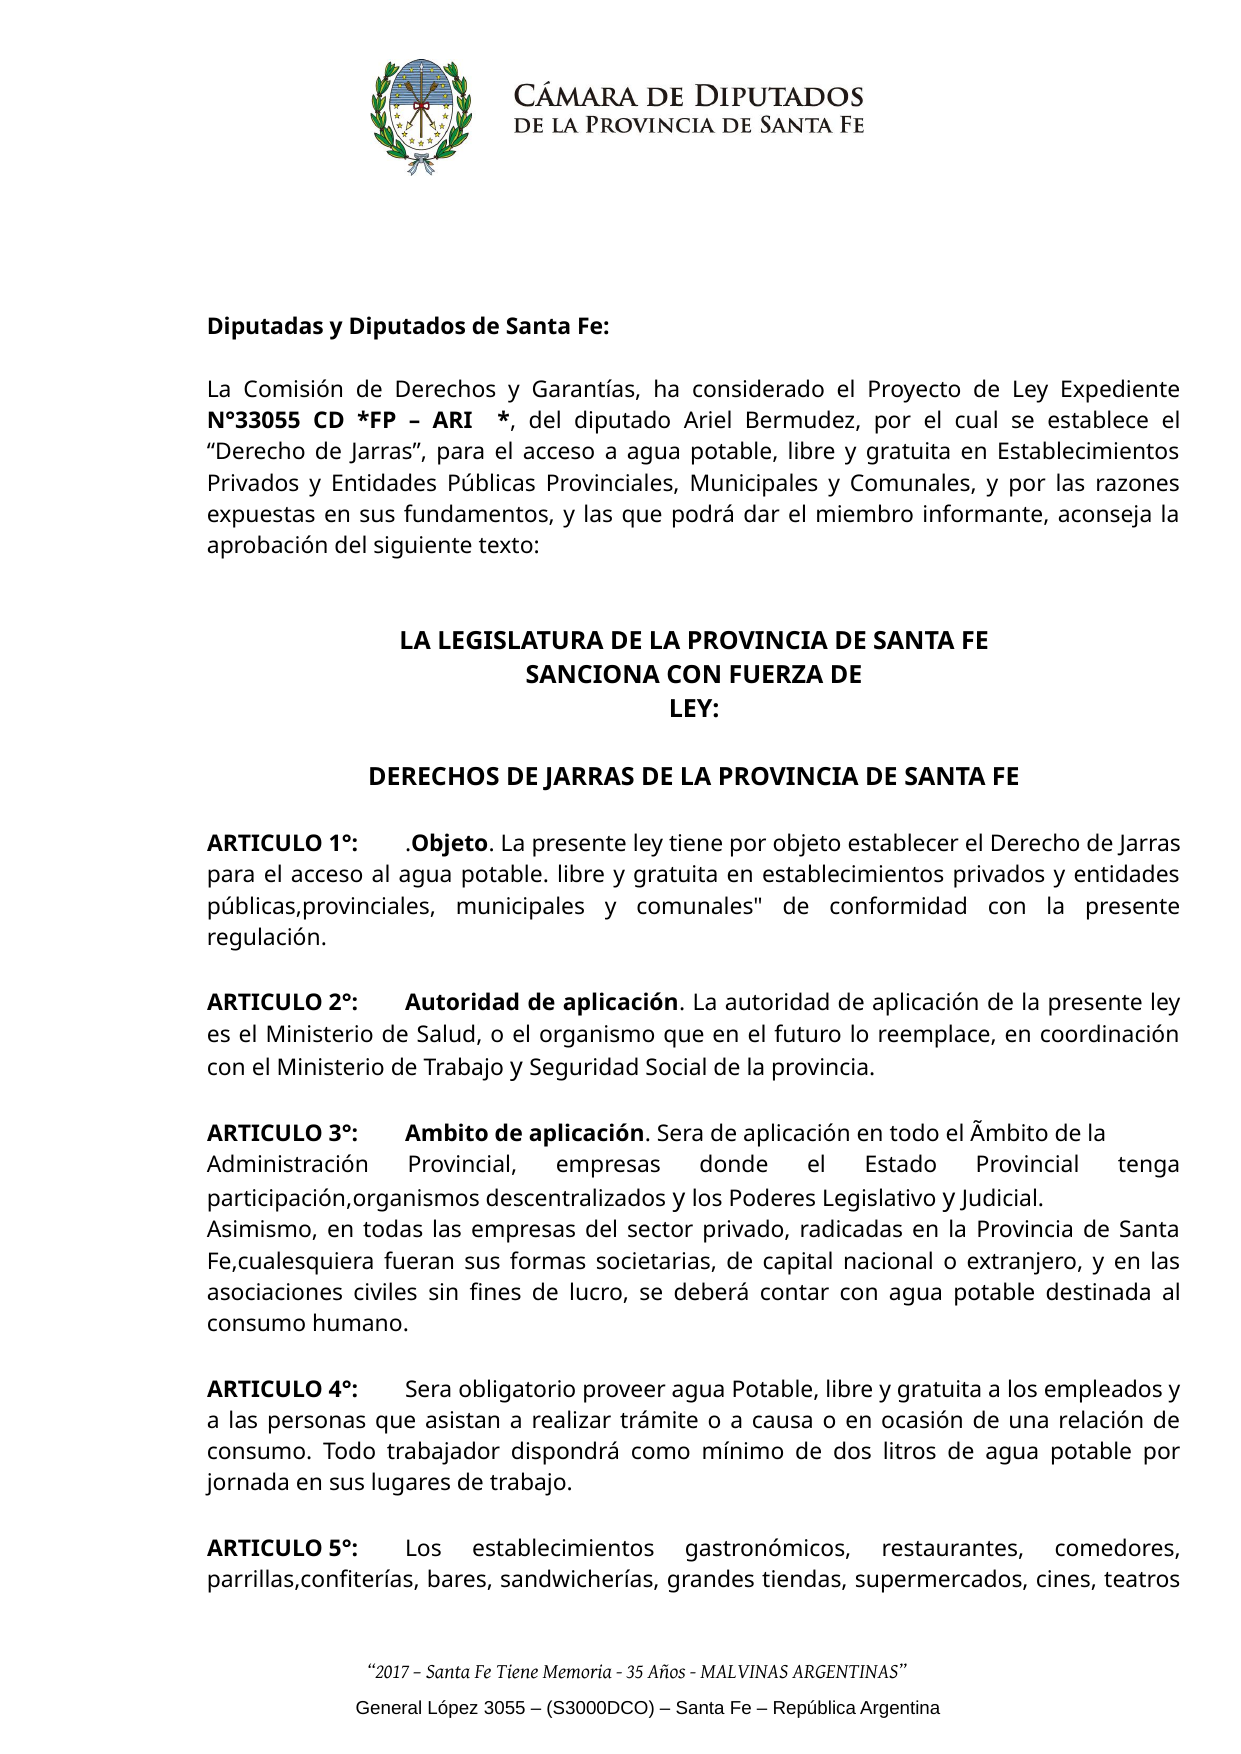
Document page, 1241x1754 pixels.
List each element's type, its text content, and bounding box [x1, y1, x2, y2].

text Asimismo, en todas las empresas del sector privado, radicadas en la Provincia de Santa Fe,cualesquiera fueran sus formas societarias, de capital nacional o extranjero, y en las asociaciones civiles sin fines de lucro, se deberá contar con agua potable destinada al consumo humano. [207, 1213, 1181, 1338]
table_header ARTICULO 5°: [207, 1532, 405, 1561]
table_header ARTICULO 2°: [207, 986, 405, 1016]
text Sera obligatorio proveer agua Potable, libre y gratuita a los empleados y a las personas que asistan a realizar trámite o a causa o en ocasión de una relación de consumo. Todo trabajador dispondrá como mínimo de dos litros de agua potable por jornada en sus lugares de trabajo. [207, 1372, 1181, 1497]
text SANCIONA CON FUERZA DE [207, 657, 1181, 691]
text Administración Provincial, empresas donde el Estado Provincial tenga participación,organismos descentralizados y los Poderes Legislativo y Judicial. [207, 1148, 1181, 1213]
text Ambito de aplicación. Sera de aplicación en todo el Ãmbito de la [207, 1117, 1181, 1148]
text LA LEGISLATURA DE LA PROVINCIA DE SANTA FE [207, 623, 1181, 657]
table_header ARTICULO 4°: [207, 1373, 405, 1402]
text Diputadas y Diputados de Santa Fe: [207, 310, 1181, 342]
text Los establecimientos gastronómicos, restaurantes, comedores, parrillas,confiterías, bares, sandwicherías, grandes tiendas, supermercados, cines, teatros [207, 1532, 1181, 1594]
text LEY: [207, 691, 1181, 725]
text La Comisión de Derechos y Garantías, ha considerado el Proyecto de Ley Expediente N°33055 CD *FP – ARI *, del diputado Ariel Bermudez, por el cual se establece el “Derecho de Jarras”, para el acceso a agua potable, libre y gratuita en Establecimientos Privados y Entidades Públicas Provinciales, Municipales y Comunales, y por las razones expuestas en sus fundamentos, y las que podrá dar el miembro informante, aconseja la aprobación del siguiente texto: [207, 373, 1181, 560]
table_header ARTICULO 1°: [207, 827, 405, 857]
text DERECHOS DE JARRAS DE LA PROVINCIA DE SANTA FE [207, 759, 1181, 793]
picture [370, 59, 864, 180]
text Autoridad de aplicación. La autoridad de aplicación de la presente ley es el Ministerio de Salud, o el organismo que en el futuro lo reemplace, en coordinación con el Ministerio de Trabajo y Seguridad Social de la provincia. [207, 986, 1181, 1083]
table_header ARTICULO 3°: [207, 1117, 405, 1147]
text .Objeto. La presente ley tiene por objeto establecer el Derecho de Jarras para el acceso al agua potable. libre y gratuita en establecimientos privados y entidades públicas,provinciales, municipales y comunales" de conformidad con la presente regulación. [207, 827, 1181, 952]
